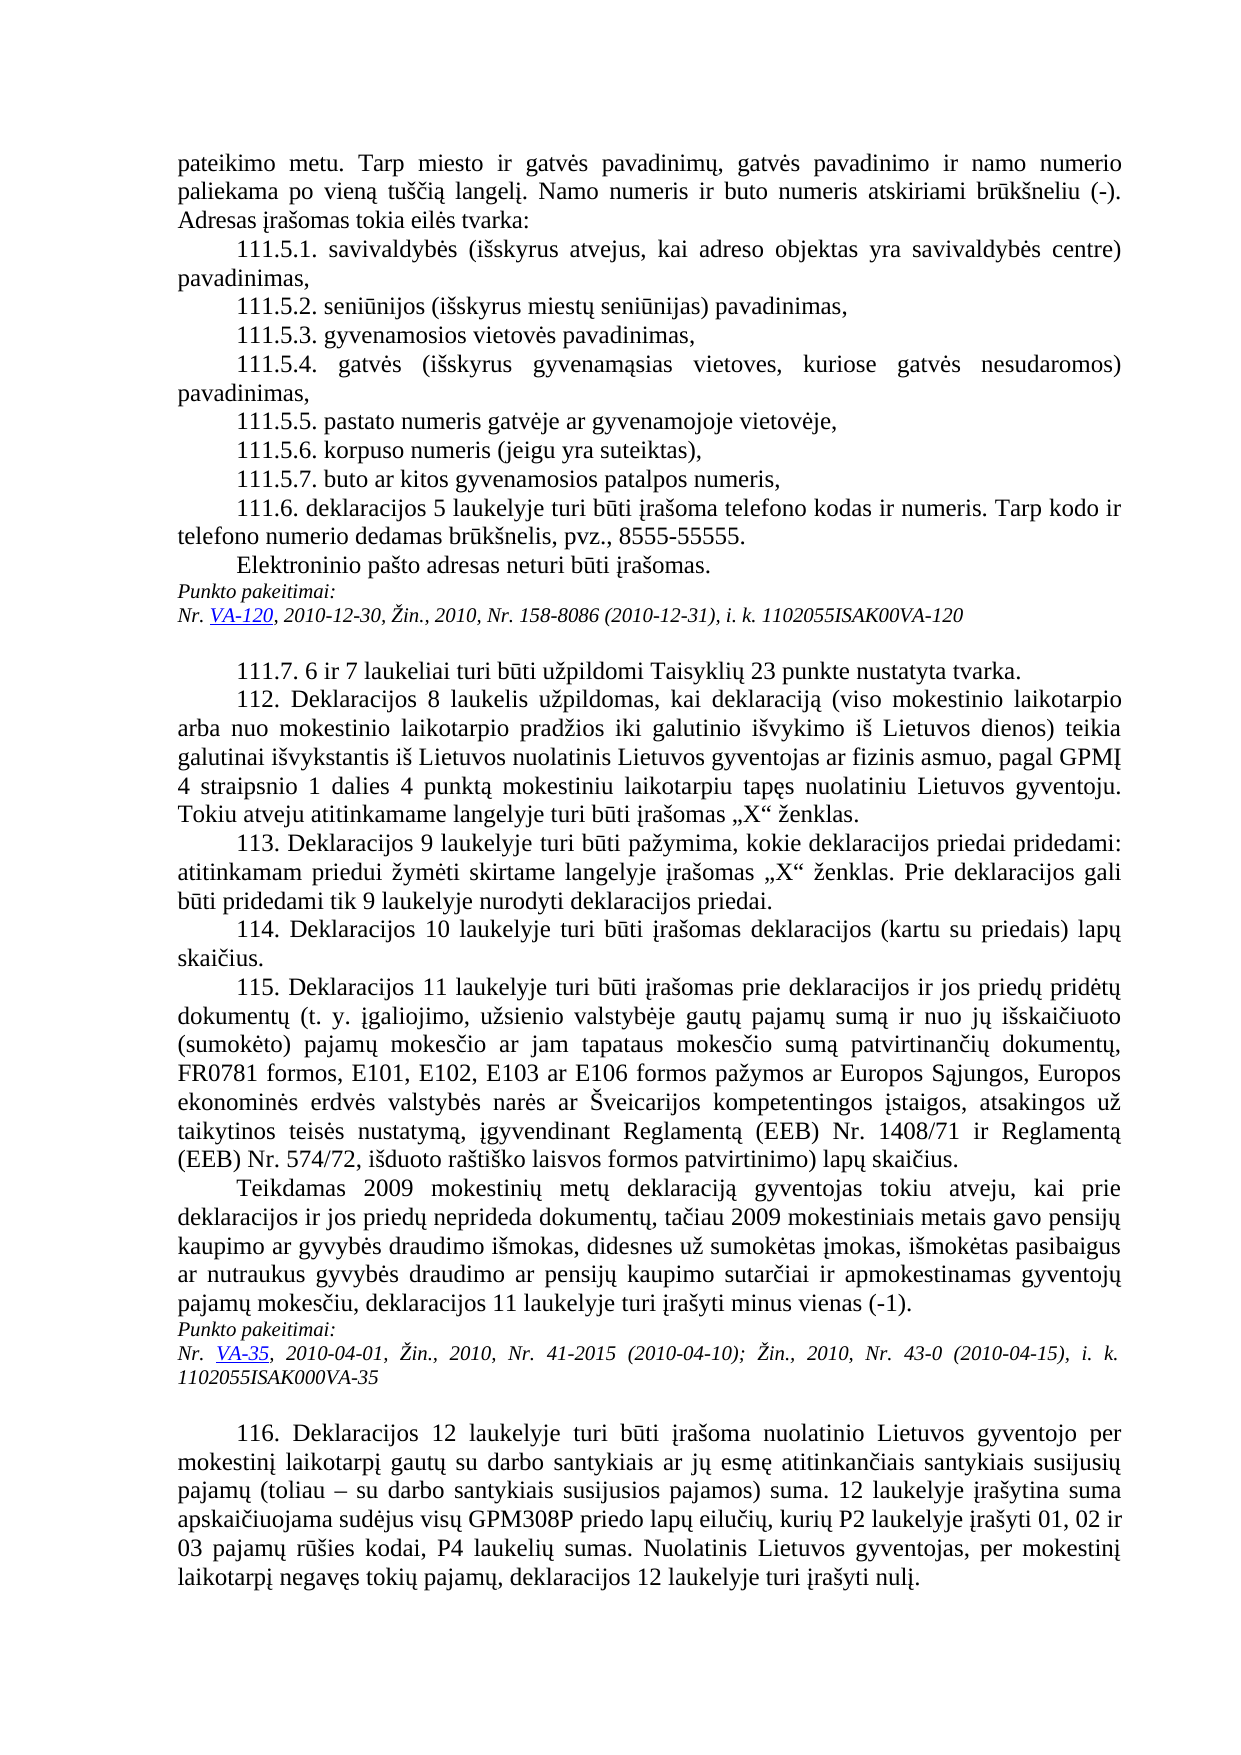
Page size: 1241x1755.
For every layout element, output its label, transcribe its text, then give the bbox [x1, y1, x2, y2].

text 111.5.4. gatvės (išskyrus gyvenamąsias vietoves, kuriose gatvės nesudaromos) pavadinimas, [177, 349, 1122, 406]
text Teikdamas 2009 mokestinių metų deklaraciją gyventojas tokiu atveju, kai prie deklaracijos ir jos priedų neprideda dokumentų, tačiau 2009 mokestiniais metais gavo pensijų kaupimo ar gyvybės draudimo išmokas, didesnes už sumokėtas įmokas, išmokėtas pasibaigus ar nutraukus gyvybės draudimo ar pensijų kaupimo sutarčiai ir apmokestinamas gyventojų pajamų mokesčiu, deklaracijos 11 laukelyje turi įrašyti minus vienas (-1). [177, 1173, 1122, 1317]
text 111.6. deklaracijos 5 laukelyje turi būti įrašoma telefono kodas ir numeris. Tarp kodo ir telefono numerio dedamas brūkšnelis, pvz., 8555-55555. [177, 493, 1122, 550]
text 112. Deklaracijos 8 laukelis užpildomas, kai deklaraciją (viso mokestinio laikotarpio arba nuo mokestinio laikotarpio pradžios iki galutinio išvykimo iš Lietuvos dienos) teikia galutinai išvykstantis iš Lietuvos nuolatinis Lietuvos gyventojas ar fizinis asmuo, pagal GPMĮ 4 straipsnio 1 dalies 4 punktą mokestiniu laikotarpiu tapęs nuolatiniu Lietuvos gyventoju. Tokiu atveju atitinkamame langelyje turi būti įrašomas „X“ ženklas. [177, 684, 1122, 828]
text 111.5.3. gyvenamosios vietovės pavadinimas, [177, 320, 1122, 349]
text 111.5.7. buto ar kitos gyvenamosios patalpos numeris, [177, 464, 1122, 493]
text 116. Deklaracijos 12 laukelyje turi būti įrašoma nuolatinio Lietuvos gyventojo per mokestinį laikotarpį gautų su darbo santykiais ar jų esmę atitinkančiais santykiais susijusių pajamų (toliau – su darbo santykiais susijusios pajamos) suma. 12 laukelyje įrašytina suma apskaičiuojama sudėjus visų GPM308P priedo lapų eilučių, kurių P2 laukelyje įrašyti 01, 02 ir 03 pajamų rūšies kodai, P4 laukelių sumas. Nuolatinis Lietuvos gyventojas, per mokestinį laikotarpį negavęs tokių pajamų, deklaracijos 12 laukelyje turi įrašyti nulį. [177, 1418, 1122, 1590]
text 111.5.5. pastato numeris gatvėje ar gyvenamojoje vietovėje, [177, 406, 1122, 435]
text 114. Deklaracijos 10 laukelyje turi būti įrašomas deklaracijos (kartu su priedais) lapų skaičius. [177, 914, 1122, 972]
text Nr. VA-120, 2010-12-30, Žin., 2010, Nr. 158-8086 (2010-12-31), i. k. 1102055ISAK00VA-120 [177, 603, 1122, 627]
text 111.7. 6 ir 7 laukeliai turi būti užpildomi Taisyklių 23 punkte nustatyta tvarka. [177, 656, 1122, 684]
text 111.5.6. korpuso numeris (jeigu yra suteiktas), [177, 435, 1122, 464]
text 113. Deklaracijos 9 laukelyje turi būti pažymima, kokie deklaracijos priedai pridedami: atitinkamam priedui žymėti skirtame langelyje įrašomas „X“ ženklas. Prie deklaracijos gali būti pridedami tik 9 laukelyje nurodyti deklaracijos priedai. [177, 828, 1122, 914]
text Elektroninio pašto adresas neturi būti įrašomas. [177, 550, 1122, 579]
text 111.5.2. seniūnijos (išskyrus miestų seniūnijas) pavadinimas, [177, 291, 1122, 320]
text Nr. VA-35, 2010-04-01, Žin., 2010, Nr. 41-2015 (2010-04-10); Žin., 2010, Nr. 43-0 (2010-04-15), i. k. 1102055ISAK000VA-35 [177, 1341, 1122, 1389]
text pateikimo metu. Tarp miesto ir gatvės pavadinimų, gatvės pavadinimo ir namo numerio paliekama po vieną tuščią langelį. Namo numeris ir buto numeris atskiriami brūkšneliu (-). Adresas įrašomas tokia eilės tvarka: [177, 148, 1122, 234]
text Punkto pakeitimai: [177, 1317, 1122, 1341]
text 115. Deklaracijos 11 laukelyje turi būti įrašomas prie deklaracijos ir jos priedų pridėtų dokumentų (t. y. įgaliojimo, užsienio valstybėje gautų pajamų sumą ir nuo jų išskaičiuoto (sumokėto) pajamų mokesčio ar jam tapataus mokesčio sumą patvirtinančių dokumentų, FR0781 formos, E101, E102, E103 ar E106 formos pažymos ar Europos Sąjungos, Europos ekonominės erdvės valstybės narės ar Šveicarijos kompetentingos įstaigos, atsakingos už taikytinos teisės nustatymą, įgyvendinant Reglamentą (EEB) Nr. 1408/71 ir Reglamentą (EEB) Nr. 574/72, išduoto raštiško laisvos formos patvirtinimo) lapų skaičius. [177, 972, 1122, 1173]
text Punkto pakeitimai: [177, 579, 1122, 603]
text 111.5.1. savivaldybės (išskyrus atvejus, kai adreso objektas yra savivaldybės centre) pavadinimas, [177, 234, 1122, 291]
